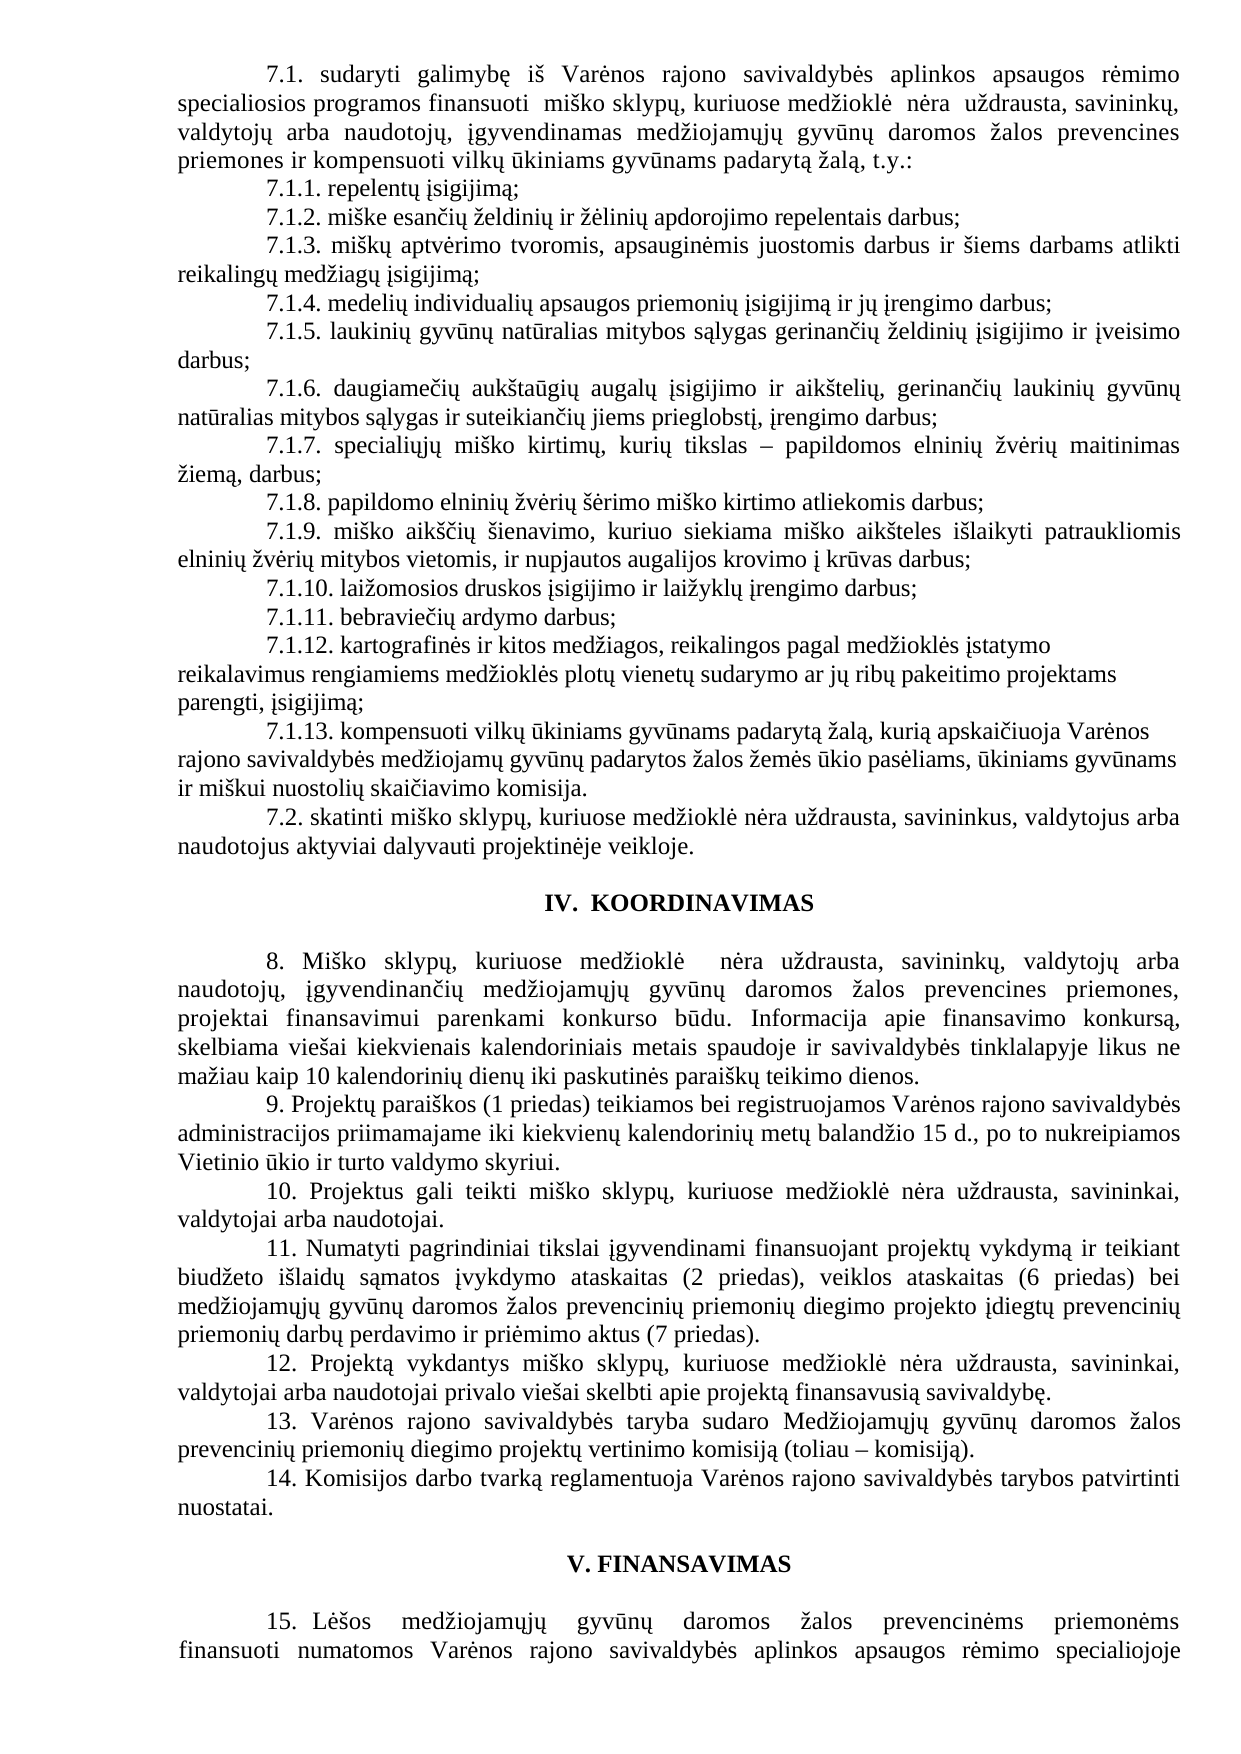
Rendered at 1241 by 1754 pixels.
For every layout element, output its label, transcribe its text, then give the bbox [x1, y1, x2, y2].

text 7.1.3. miškų aptvėrimo tvoromis, apsauginėmis juostomis darbus ir šiems darbams atlikti reikalingų medžiagų įsigijimą; [177, 231, 1181, 288]
text 7.1.1. repelentų įsigijimą; [177, 174, 1181, 203]
text 8. Miško sklypų, kuriuose medžioklė nėra uždrausta, savininkų, valdytojų arba naudotojų, įgyvendinančių medžiojamųjų gyvūnų daromos žalos prevencines priemones, projektai finansavimui parenkami konkurso būdu. Informacija apie finansavimo konkursą, skelbiama viešai kiekvienais kalendoriniais metais spaudoje ir savivaldybės tinklalapyje likus ne mažiau kaip 10 kalendorinių dienų iki paskutinės paraiškų teikimo dienos. [177, 946, 1181, 1089]
text 7.1.4. medelių individualių apsaugos priemonių įsigijimą ir jų įrengimo darbus; [177, 288, 1181, 317]
text 9. Projektų paraiškos (1 priedas) teikiamos bei registruojamos Varėnos rajono savivaldybės administracijos priimamajame iki kiekvienų kalendorinių metų balandžio 15 d., po to nukreipiamos Vietinio ūkio ir turto valdymo skyriui. [177, 1089, 1181, 1176]
text 10. Projektus gali teikti miško sklypų, kuriuose medžioklė nėra uždrausta, savininkai, valdytojai arba naudotojai. [177, 1176, 1181, 1233]
text 11. Numatyti pagrindiniai tikslai įgyvendinami finansuojant projektų vykdymą ir teikiant biudžeto išlaidų sąmatos įvykdymo ataskaitas (2 priedas), veiklos ataskaitas (6 priedas) bei medžiojamųjų gyvūnų daromos žalos prevencinių priemonių diegimo projekto įdiegtų prevencinių priemonių darbų perdavimo ir priėmimo aktus (7 priedas). [177, 1233, 1181, 1348]
text V. FINANSAVIMAS [177, 1549, 1181, 1578]
text 7.1. sudaryti galimybę iš Varėnos rajono savivaldybės aplinkos apsaugos rėmimo specialiosios programos finansuoti miško sklypų, kuriuose medžioklė nėra uždrausta, savininkų, valdytojų arba naudotojų, įgyvendinamas medžiojamųjų gyvūnų daromos žalos prevencines priemones ir kompensuoti vilkų ūkiniams gyvūnams padarytą žalą, t.y.: [177, 59, 1181, 174]
text 7.1.6. daugiamečių aukštaūgių augalų įsigijimo ir aikštelių, gerinančių laukinių gyvūnų natūralias mitybos sąlygas ir suteikiančių jiems prieglobstį, įrengimo darbus; [177, 374, 1181, 431]
text 7.1.2. miške esančių želdinių ir žėlinių apdorojimo repelentais darbus; [177, 203, 1181, 231]
text 13. Varėnos rajono savivaldybės taryba sudaro Medžiojamųjų gyvūnų daromos žalos prevencinių priemonių diegimo projektų vertinimo komisiją (toliau – komisiją). [177, 1406, 1181, 1463]
text 7.1.11. bebraviečių ardymo darbus; [177, 602, 1181, 631]
text 7.1.10. laižomosios druskos įsigijimo ir laižyklų įrengimo darbus; [177, 574, 1181, 602]
text IV. KOORDINAVIMAS [177, 888, 1181, 917]
text 7.1.5. laukinių gyvūnų natūralias mitybos sąlygas gerinančių želdinių įsigijimo ir įveisimo darbus; [177, 317, 1181, 374]
text 12. Projektą vykdantys miško sklypų, kuriuose medžioklė nėra uždrausta, savininkai, valdytojai arba naudotojai privalo viešai skelbti apie projektą finansavusią savivaldybę. [177, 1348, 1181, 1406]
text 7.1.13. kompensuoti vilkų ūkiniams gyvūnams padarytą žalą, kurią apskaičiuoja Varėnos rajono savivaldybės medžiojamų gyvūnų padarytos žalos žemės ūkio pasėliams, ūkiniams gyvūnams ir miškui nuostolių skaičiavimo komisija. [177, 716, 1181, 802]
text 15. Lėšos medžiojamųjų gyvūnų daromos žalos prevencinėms priemonėms finansuoti numatomos Varėnos rajono savivaldybės aplinkos apsaugos rėmimo specialiojoje [178, 1607, 1181, 1664]
text 14. Komisijos darbo tvarką reglamentuoja Varėnos rajono savivaldybės tarybos patvirtinti nuostatai. [177, 1463, 1181, 1521]
text 7.1.7. specialiųjų miško kirtimų, kurių tikslas – papildomos elninių žvėrių maitinimas žiemą, darbus; [177, 431, 1181, 488]
text 7.1.8. papildomo elninių žvėrių šėrimo miško kirtimo atliekomis darbus; [177, 488, 1181, 517]
text 7.1.12. kartografinės ir kitos medžiagos, reikalingos pagal medžioklės įstatymo reikalavimus rengiamiems medžioklės plotų vienetų sudarymo ar jų ribų pakeitimo projektams parengti, įsigijimą; [177, 631, 1181, 716]
text 7.2. skatinti miško sklypų, kuriuose medžioklė nėra uždrausta, savininkus, valdytojus arba naudotojus aktyviai dalyvauti projektinėje veikloje. [177, 802, 1181, 859]
text 7.1.9. miško aikščių šienavimo, kuriuo siekiama miško aikšteles išlaikyti patraukliomis elninių žvėrių mitybos vietomis, ir nupjautos augalijos krovimo į krūvas darbus; [177, 517, 1181, 574]
